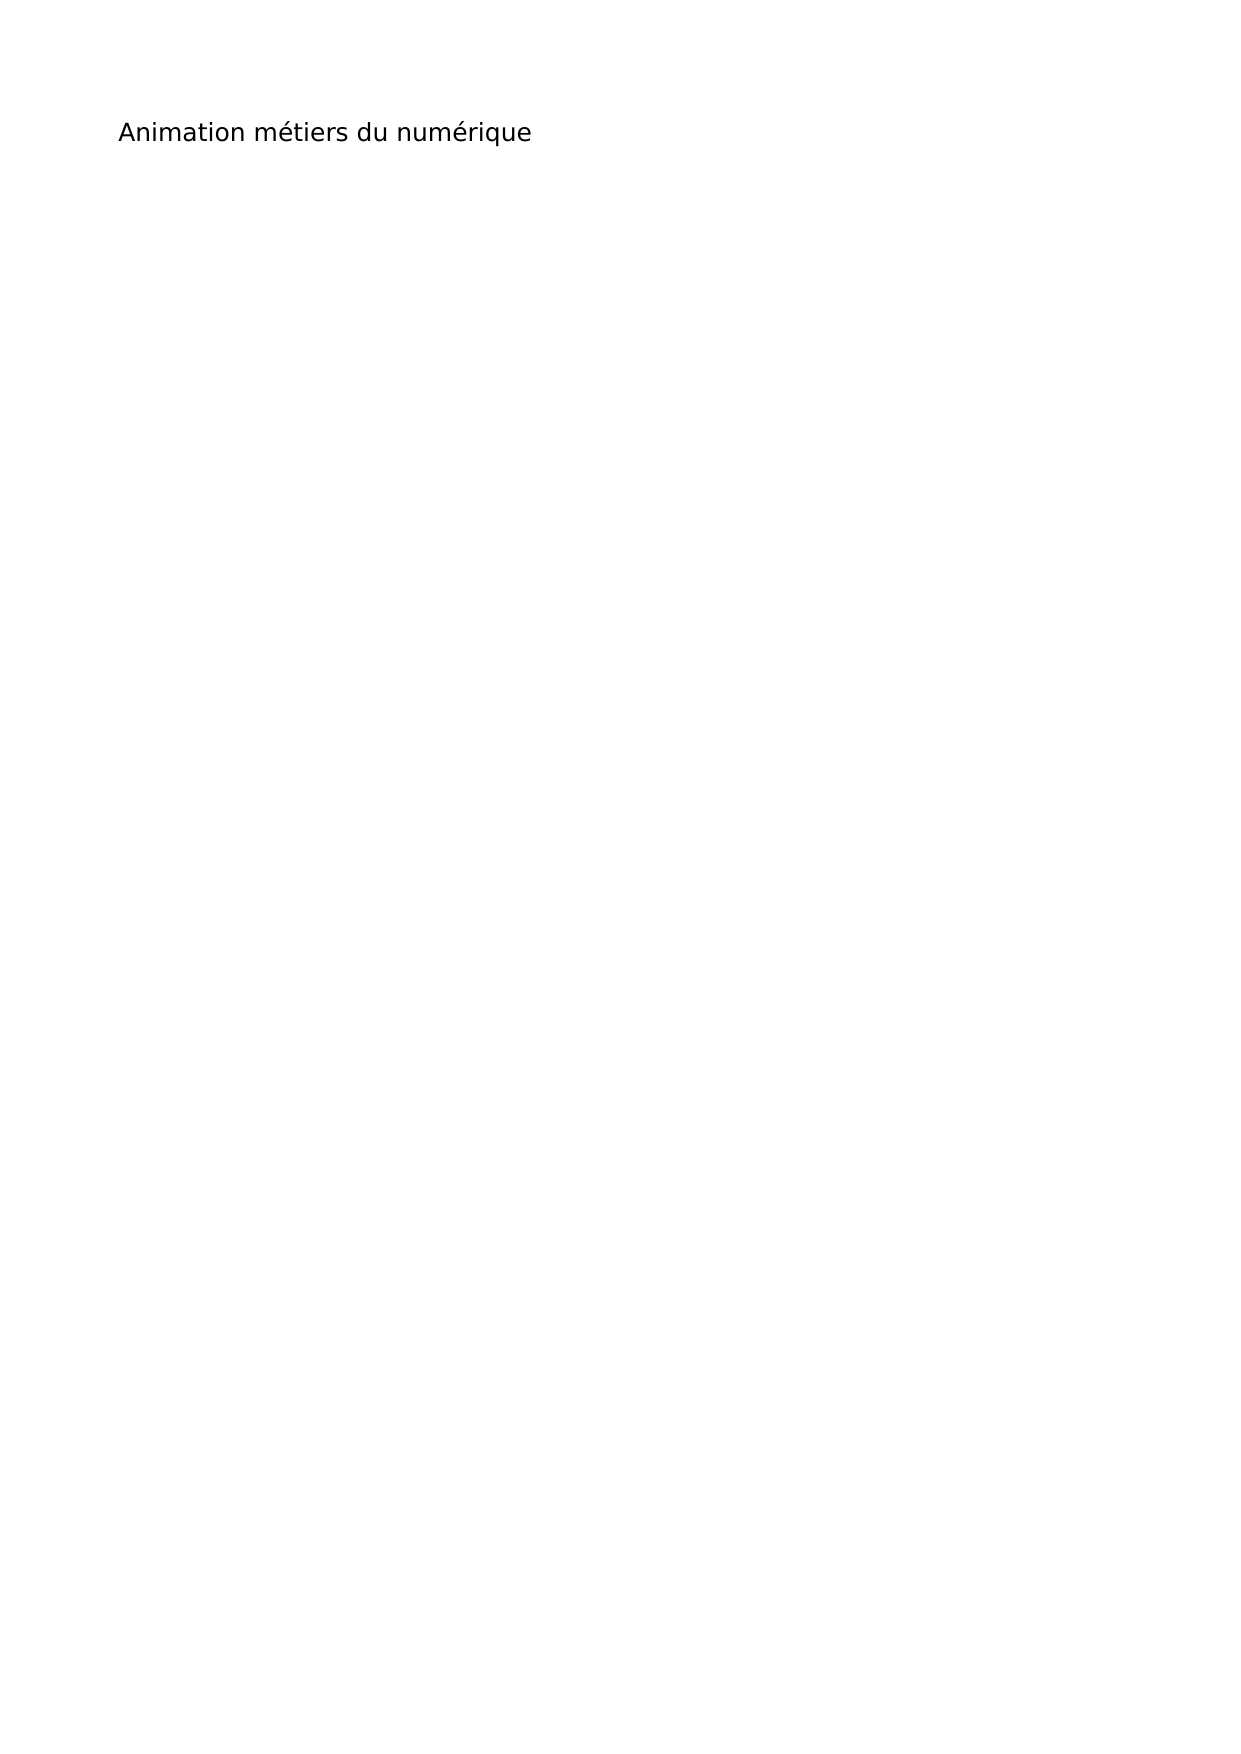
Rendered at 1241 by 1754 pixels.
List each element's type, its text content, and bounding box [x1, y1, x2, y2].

text Animation métiers du numérique [118, 118, 1122, 147]
